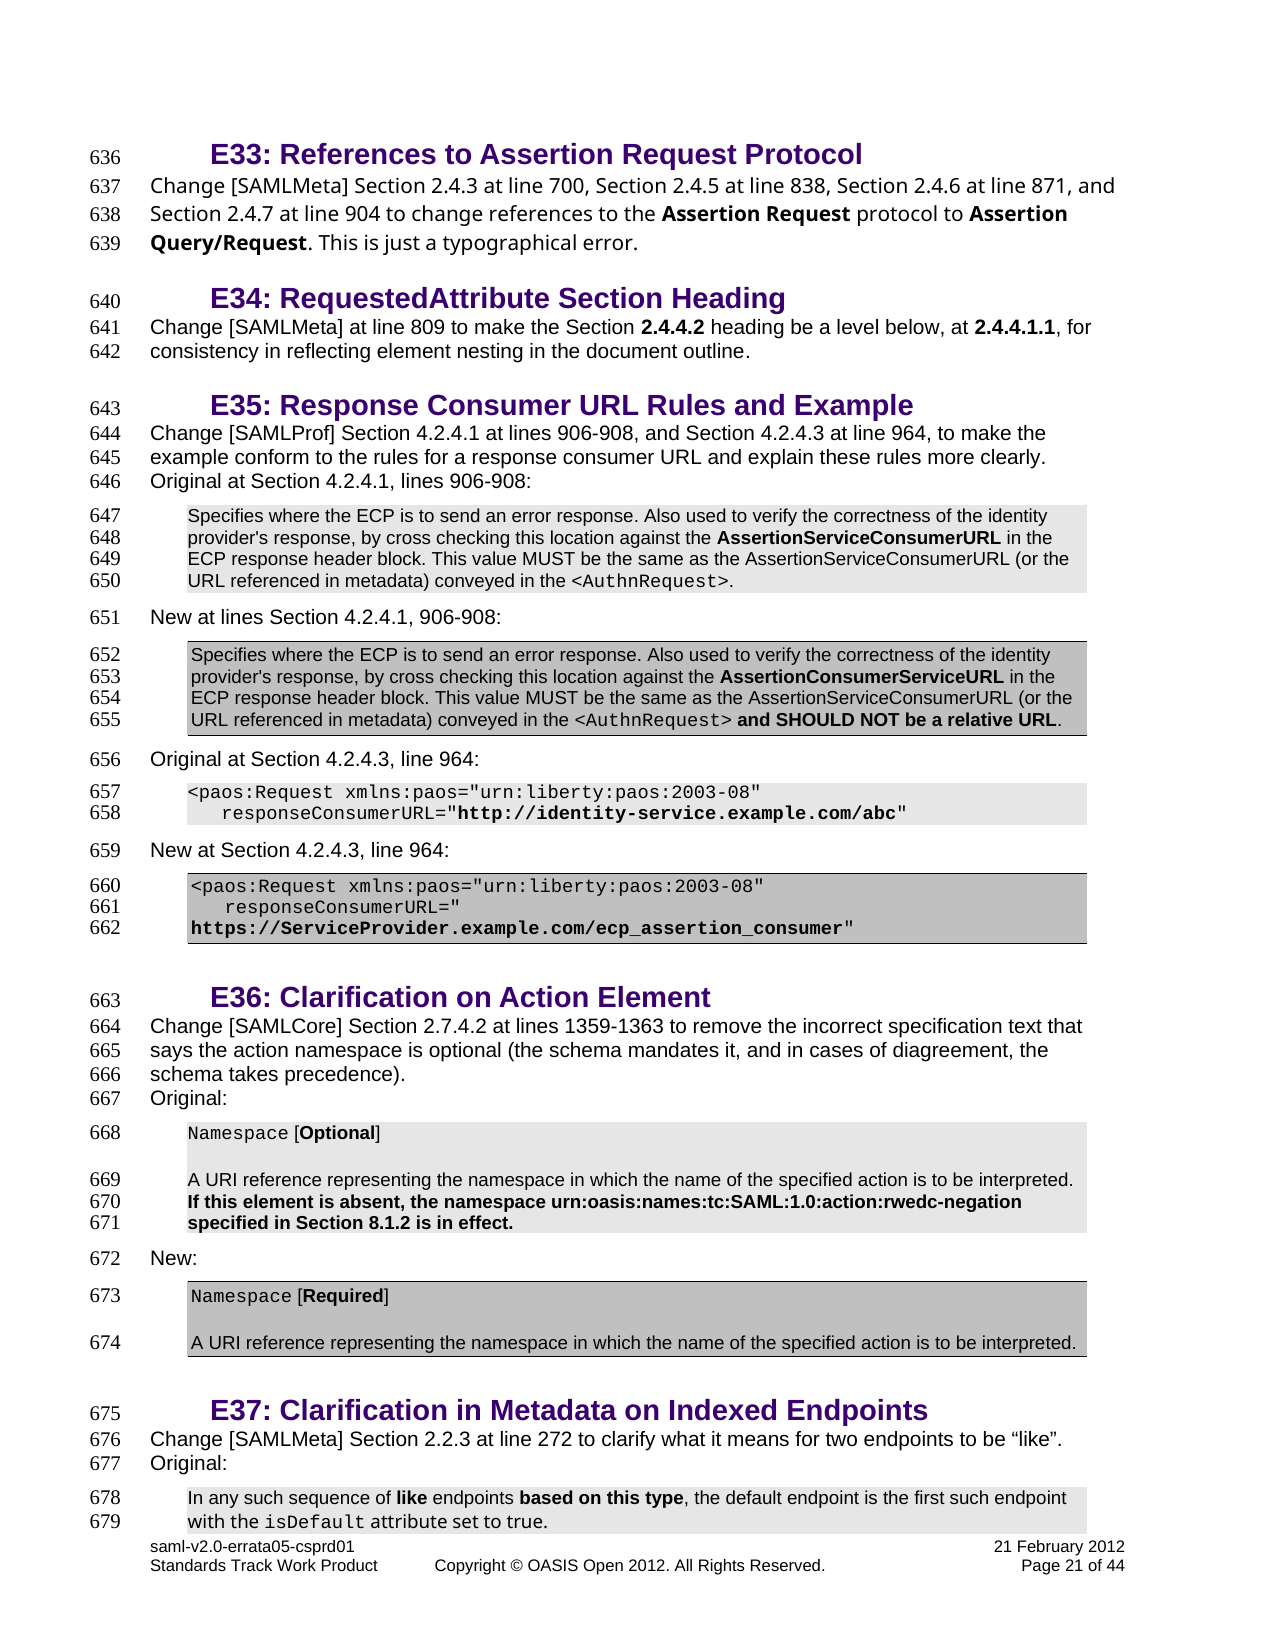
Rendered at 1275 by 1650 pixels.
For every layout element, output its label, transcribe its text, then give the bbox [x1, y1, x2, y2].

subtitle E35: Response Consumer URL Rules and Example [150, 388, 1125, 421]
text Namespace [Required] [187, 1282, 1087, 1308]
text <paos:Request xmlns:paos="urn:liberty:paos:2003-08" responseConsumerURL=" https://ServiceProvider.example.com/ecp_assertion_consumer" [187, 874, 1087, 943]
text A URI reference representing the namespace in which the name of the specified action is to be interpreted. If this element is absent, the namespace urn:oasis:names:tc:SAML:1.0:action:rwedc-negation specified in Section 8.1.2 is in effect. [187, 1169, 1087, 1233]
text Specifies where the ECP is to send an error response. Also used to verify the correctness of the identity provider's response, by cross checking this location against the AssertionServiceConsumerURL in the ECP response header block. This value MUST be the same as the AssertionServiceConsumerURL (or the URL referenced in metadata) conveyed in the <AuthnRequest>. [187, 505, 1087, 593]
text New at Section 4.2.4.3, line 964: [150, 837, 1125, 861]
subtitle E33: References to Assertion Request Protocol [150, 137, 1125, 171]
text In any such sequence of like endpoints based on this type, the default endpoint is the first such endpoint with the isDefault attribute set to true. [187, 1487, 1087, 1534]
text Original at Section 4.2.4.1, lines 906-908: [150, 469, 1125, 493]
text Original: [150, 1086, 1125, 1110]
text Change [SAMLMeta] Section 2.4.3 at line 700, Section 2.4.5 at line 838, Section 2.4.6 at line 871, and Section 2.4.7 at line 904 to change references to the Assertion Request protocol to Assertion Query/Request. This is just a typographical error. [150, 171, 1125, 256]
text Change [SAMLMeta] Section 2.2.3 at line 272 to clarify what it means for two endpoints to be “like”. [150, 1427, 1125, 1451]
text New at lines Section 4.2.4.1, 906-908: [150, 605, 1125, 629]
text Change [SAMLMeta] at line 809 to make the Section 2.4.4.2 heading be a level below, at 2.4.4.1.1, for consistency in reflecting element nesting in the document outline. [150, 315, 1125, 363]
text Original: [150, 1451, 1125, 1475]
subtitle E36: Clarification on Action Element [150, 980, 1125, 1014]
subtitle E37: Clarification in Metadata on Indexed Endpoints [150, 1393, 1125, 1427]
text Namespace [Optional] [187, 1122, 1087, 1145]
text Change [SAMLProf] Section 4.2.4.1 at lines 906-908, and Section 4.2.4.3 at line 964, to make the example conform to the rules for a response consumer URL and explain these rules more clearly. [150, 421, 1125, 469]
text New: [150, 1246, 1125, 1269]
text Specifies where the ECP is to send an error response. Also used to verify the correctness of the identity provider's response, by cross checking this location against the AssertionConsumerServiceURL in the ECP response header block. This value MUST be the same as the AssertionServiceConsumerURL (or the URL referenced in metadata) conveyed in the <AuthnRequest> and SHOULD NOT be a relative URL. [187, 642, 1087, 735]
text Change [SAMLCore] Section 2.7.4.2 at lines 1359-1363 to remove the incorrect specification text that says the action namespace is optional (the schema mandates it, and in cases of diagreement, the schema takes precedence). [150, 1014, 1125, 1086]
text A URI reference representing the namespace in which the name of the specified action is to be interpreted. [187, 1329, 1087, 1356]
text Original at Section 4.2.4.3, line 964: [150, 747, 1125, 771]
subtitle E34: RequestedAttribute Section Heading [150, 281, 1125, 315]
text <paos:Request xmlns:paos="urn:liberty:paos:2003-08" responseConsumerURL="http://identity-service.example.com/abc" [187, 783, 1087, 825]
